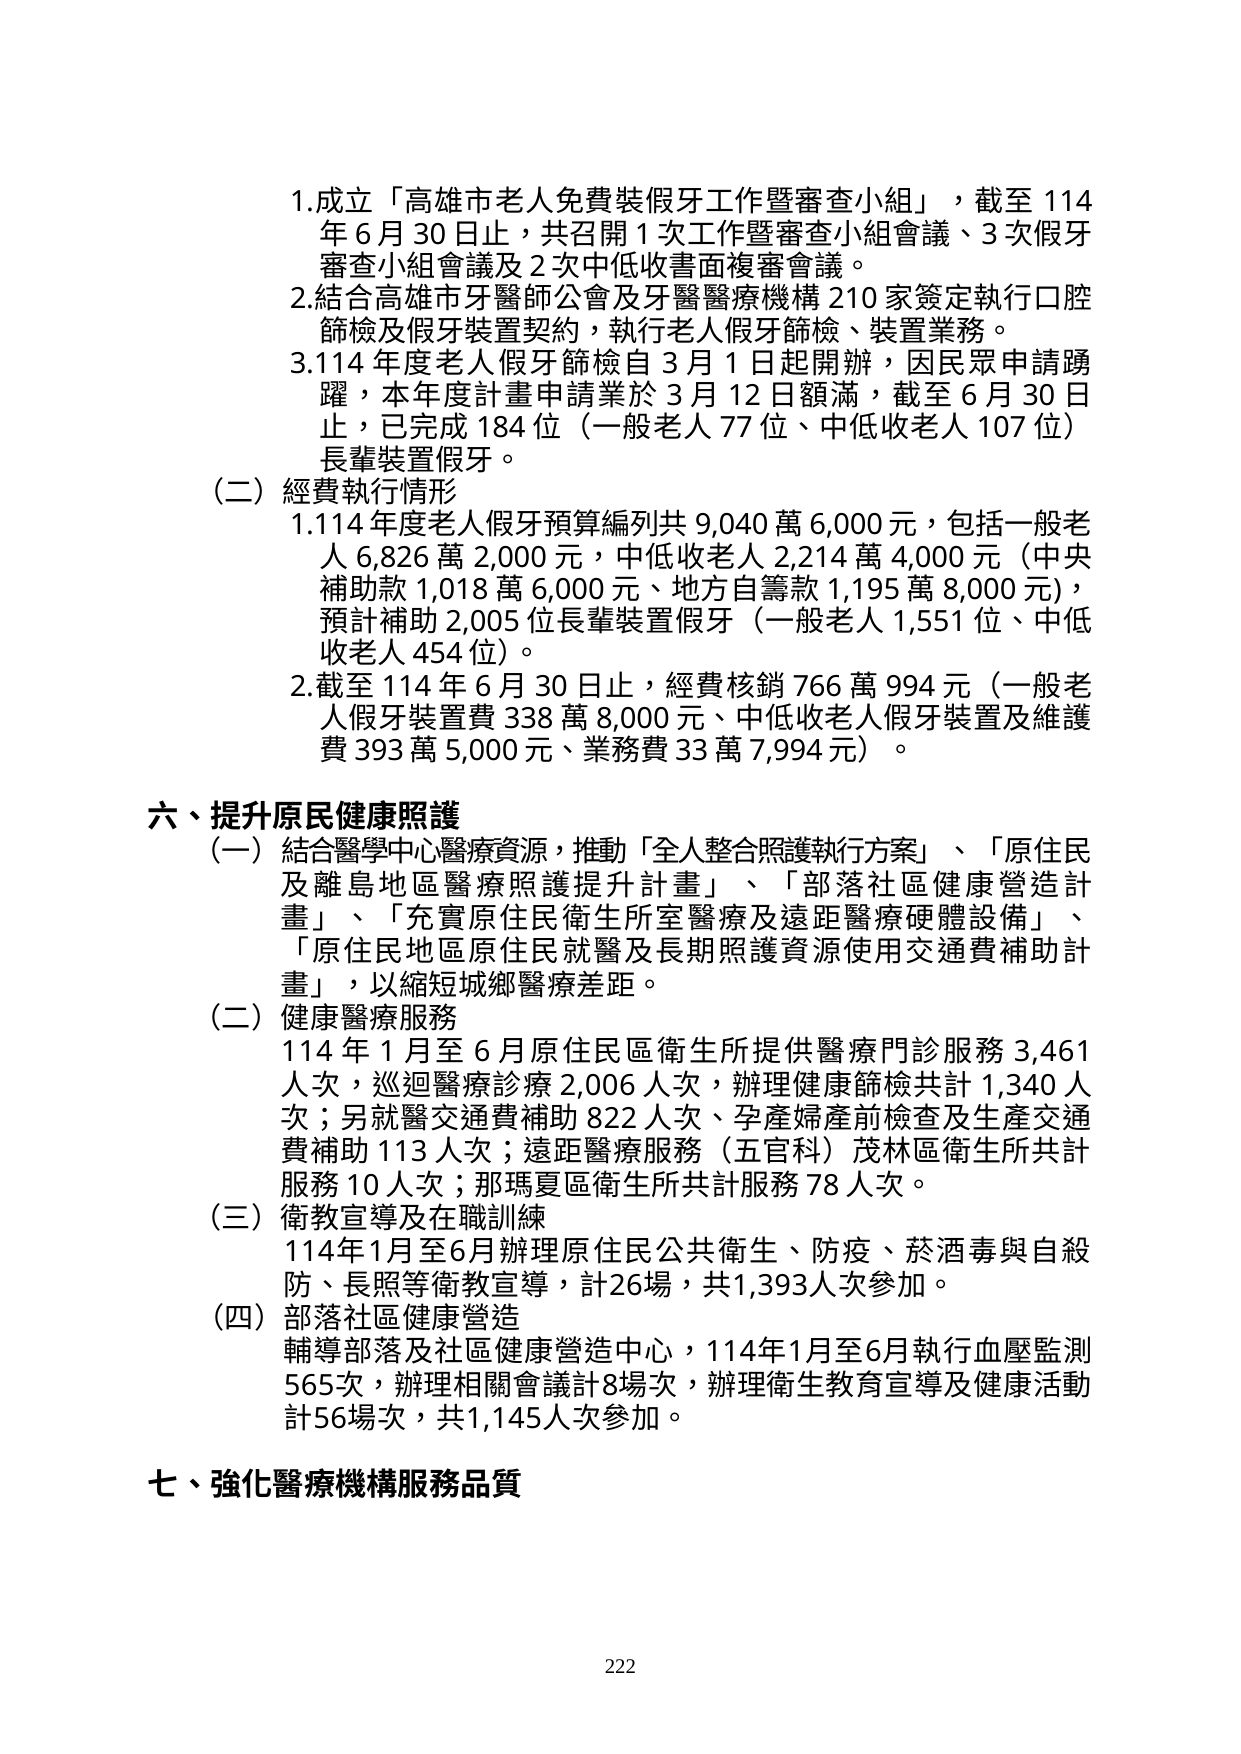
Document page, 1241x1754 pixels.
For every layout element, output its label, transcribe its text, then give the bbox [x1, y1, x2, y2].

text 1.114年度老人假牙預算編列共9,040萬6,000元，包括一般老人6,826萬2,000元，中低收老人2,214萬4,000元（中央補助款1,018萬6,000元、地方自籌款1,195萬8,000元)，預計補助2,005位長輩裝置假牙（一般老人1,551位、中低收老人454位）。 [289, 509, 1092, 670]
text （二）健康醫療服務 [192, 1002, 1092, 1035]
text 輔導部落及社區健康營造中心，114年1月至6月執行血壓監測565次，辦理相關會議計8場次，辦理衛生教育宣導及健康活動計56場次，共1,145人次參加。 [283, 1335, 1092, 1435]
text （三）衛教宣導及在職訓練 [192, 1202, 1092, 1235]
text 114年1月至6月辦理原住民公共衛生、防疫、菸酒毒與自殺防、長照等衛教宣導，計26場，共1,393人次參加。 [283, 1235, 1092, 1302]
text 114年1月至6月原住民區衛生所提供醫療門診服務3,461人次，巡迴醫療診療2,006人次，辦理健康篩檢共計1,340人次；另就醫交通費補助822人次、孕產婦產前檢查及生產交通費補助113人次；遠距醫療服務（五官科）茂林區衛生所共計服務10人次；那瑪夏區衛生所共計服務78人次。 [281, 1035, 1092, 1202]
text 2.結合高雄市牙醫師公會及牙醫醫療機構210家簽定執行口腔篩檢及假牙裝置契約，執行老人假牙篩檢、裝置業務。 [289, 283, 1092, 347]
text （四）部落社區健康營造 [195, 1302, 1092, 1335]
text （二）經費執行情形 [195, 477, 1092, 509]
text （一）結合醫學中心醫療資源，推動「全人整合照護執行方案」、「原住民及離島地區醫療照護提升計畫」、「部落社區健康營造計畫」、「充實原住民衛生所室醫療及遠距醫療硬體設備」、「原住民地區原住民就醫及長期照護資源使用交通費補助計畫」，以縮短城鄉醫療差距。 [192, 835, 1092, 1002]
text 1.成立「高雄市老人免費裝假牙工作暨審查小組」，截至114年6月30日止，共召開1次工作暨審查小組會議、3次假牙審查小組會議及2次中低收書面複審會議。 [289, 186, 1092, 283]
text 3.114年度老人假牙篩檢自3月1日起開辦，因民眾申請踴躍，本年度計畫申請業於3月12日額滿，截至6月30日止，已完成184位（一般老人77位、中低收老人107位）長輩裝置假牙。 [289, 347, 1092, 477]
text 七、強化醫療機構服務品質 [148, 1468, 1092, 1502]
text 2.截至114年6月30日止，經費核銷766萬994元（一般老人假牙裝置費338萬8,000元、中低收老人假牙裝置及維護費393萬5,000元、業務費33萬7,994元）。 [289, 670, 1092, 767]
text 六、提升原民健康照護 [148, 799, 1092, 835]
